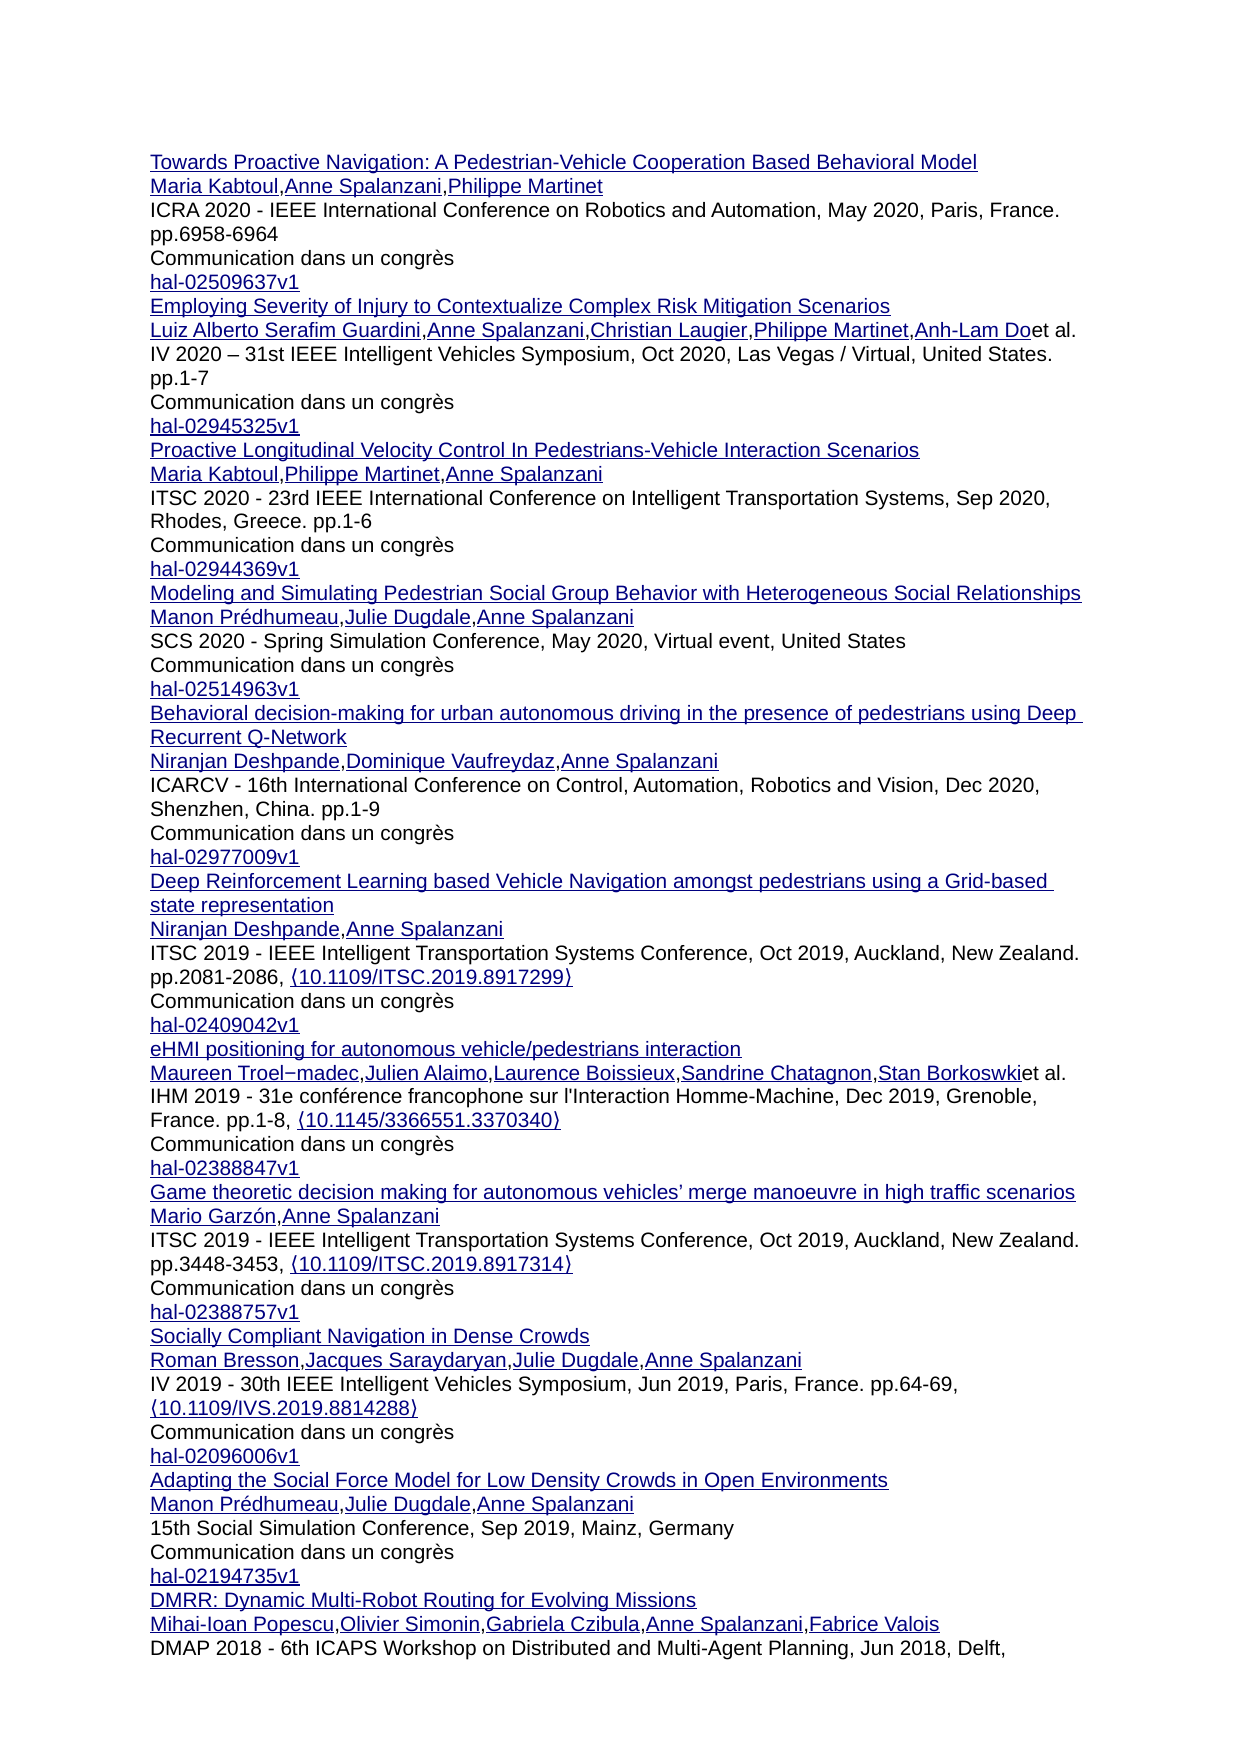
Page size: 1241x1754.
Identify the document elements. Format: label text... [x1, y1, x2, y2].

table_cell Socially Compliant Navigation in Dense Crowds Roman Bresson,Jacques Saraydaryan,Julie Dugdale,Anne Spalanzani IV 2019 - 30th IEEE Intelligent Vehicles Symposium, Jun 2019, Paris, France. pp.64-69, ⟨10.1109/IVS.2019.8814288⟩ Communication dans un congrès hal-02096006v1 [150, 1324, 1090, 1468]
table_cell Game theoretic decision making for autonomous vehicles’ merge manoeuvre in high traffic scenarios Mario Garzón,Anne Spalanzani ITSC 2019 - IEEE Intelligent Transportation Systems Conference, Oct 2019, Auckland, New Zealand. pp.3448-3453, ⟨10.1109/ITSC.2019.8917314⟩ Communication dans un congrès hal-02388757v1 [150, 1180, 1090, 1324]
table_cell Towards Proactive Navigation: A Pedestrian-Vehicle Cooperation Based Behavioral Model Maria Kabtoul,Anne Spalanzani,Philippe Martinet ICRA 2020 - IEEE International Conference on Robotics and Automation, May 2020, Paris, France. pp.6958-6964 Communication dans un congrès hal-02509637v1 [150, 150, 1090, 294]
table_cell Behavioral decision-making for urban autonomous driving in the presence of pedestrians using Deep Recurrent Q-Network Niranjan Deshpande,Dominique Vaufreydaz,Anne Spalanzani ICARCV - 16th International Conference on Control, Automation, Robotics and Vision, Dec 2020, Shenzhen, China. pp.1-9 Communication dans un congrès hal-02977009v1 [150, 701, 1090, 869]
table_cell Deep Reinforcement Learning based Vehicle Navigation amongst pedestrians using a Grid-based state representation Niranjan Deshpande,Anne Spalanzani ITSC 2019 - IEEE Intelligent Transportation Systems Conference, Oct 2019, Auckland, New Zealand. pp.2081-2086, ⟨10.1109/ITSC.2019.8917299⟩ Communication dans un congrès hal-02409042v1 [150, 869, 1090, 1036]
table_cell Modeling and Simulating Pedestrian Social Group Behavior with Heterogeneous Social Relationships Manon Prédhumeau,Julie Dugdale,Anne Spalanzani SCS 2020 - Spring Simulation Conference, May 2020, Virtual event, United States Communication dans un congrès hal-02514963v1 [150, 581, 1090, 701]
table_cell eHMI positioning for autonomous vehicle/pedestrians interaction Maureen Troel−madec,Julien Alaimo,Laurence Boissieux,Sandrine Chatagnon,Stan Borkoswkiet al. IHM 2019 - 31e conférence francophone sur l'Interaction Homme-Machine, Dec 2019, Grenoble, France. pp.1-8, ⟨10.1145/3366551.3370340⟩ Communication dans un congrès hal-02388847v1 [150, 1036, 1090, 1180]
table_cell DMRR: Dynamic Multi-Robot Routing for Evolving Missions Mihai-Ioan Popescu,Olivier Simonin,Gabriela Czibula,Anne Spalanzani,Fabrice Valois DMAP 2018 - 6th ICAPS Workshop on Distributed and Multi-Agent Planning, Jun 2018, Delft, [150, 1588, 1090, 1659]
table_cell Proactive Longitudinal Velocity Control In Pedestrians-Vehicle Interaction Scenarios Maria Kabtoul,Philippe Martinet,Anne Spalanzani ITSC 2020 - 23rd IEEE International Conference on Intelligent Transportation Systems, Sep 2020, Rhodes, Greece. pp.1-6 Communication dans un congrès hal-02944369v1 [150, 438, 1090, 581]
table_cell Employing Severity of Injury to Contextualize Complex Risk Mitigation Scenarios Luiz Alberto Serafim Guardini,Anne Spalanzani,Christian Laugier,Philippe Martinet,Anh-Lam Doet al. IV 2020 – 31st IEEE Intelligent Vehicles Symposium, Oct 2020, Las Vegas / Virtual, United States. pp.1-7 Communication dans un congrès hal-02945325v1 [150, 294, 1090, 437]
table_cell Adapting the Social Force Model for Low Density Crowds in Open Environments Manon Prédhumeau,Julie Dugdale,Anne Spalanzani 15th Social Simulation Conference, Sep 2019, Mainz, Germany Communication dans un congrès hal-02194735v1 [150, 1468, 1090, 1587]
